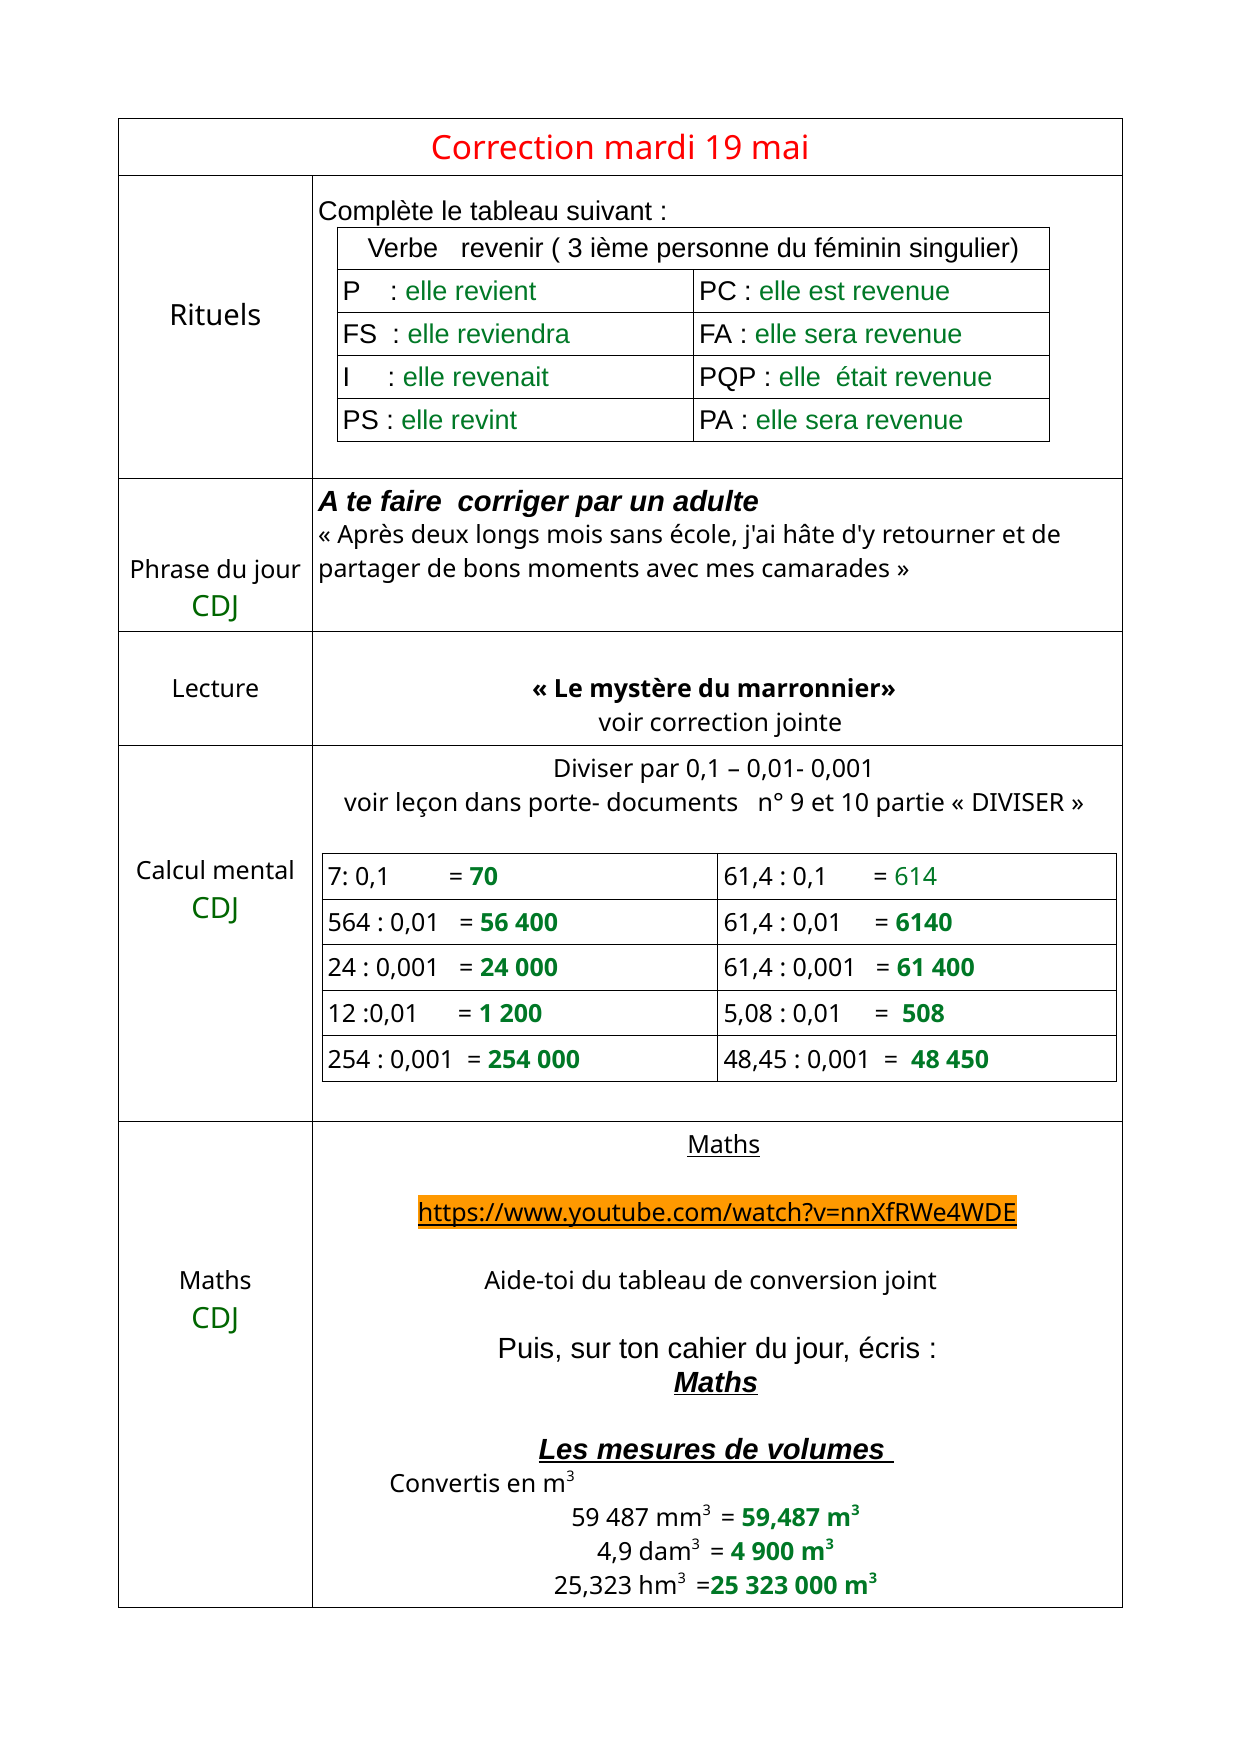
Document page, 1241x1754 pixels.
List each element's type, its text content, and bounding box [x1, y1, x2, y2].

table_cell Lecture [119, 632, 312, 745]
table_cell PA : elle sera revenue [694, 399, 1049, 441]
table_cell PQP : elle était revenue [694, 356, 1049, 398]
table_cell 5,08 : 0,01 = 508 [718, 991, 1116, 1035]
table_cell P : elle revient [338, 270, 693, 312]
table_cell 564 : 0,01 = 56 400 [323, 900, 717, 944]
table_header Correction mardi 19 mai [119, 119, 1122, 175]
table_cell « Le mystère du marronnier» voir correction jointe [313, 632, 1122, 745]
table_cell PS : elle revint [338, 399, 693, 441]
table_cell PC : elle est revenue [694, 270, 1049, 312]
table_cell Maths CDJ [119, 1122, 312, 1607]
table_cell I : elle revenait [338, 356, 693, 398]
table_cell A te faire corriger par un adulte « Après deux longs mois sans école, j'ai hâte d'y retourner et de partager de bons moments avec mes camarades » [313, 479, 1122, 631]
table_cell Maths https://www.youtube.com/watch?v=nnXfRWe4WDE Aide-toi du tableau de conversion joint Puis, sur ton cahier du jour, écris : Maths Les mesures de volumes Convertis en m3 59 487 mm3 = 59,487 m3 4,9 dam3 = 4 900 m3 25,323 hm3 =25 323 000 m3 [313, 1122, 1122, 1607]
table_cell Phrase du jour CDJ [119, 479, 312, 631]
table_cell FA : elle sera revenue [694, 313, 1049, 355]
table_cell 254 : 0,001 = 254 000 [323, 1036, 717, 1081]
table_cell FS : elle reviendra [338, 313, 693, 355]
table_cell Diviser par 0,1 – 0,01- 0,001 voir leçon dans porte- documents n° 9 et 10 partie « DIVISER » [313, 746, 1122, 1121]
table_cell Complète le tableau suivant : [313, 176, 1122, 478]
table_cell 24 : 0,001 = 24 000 [323, 945, 717, 990]
table_cell Rituels [119, 176, 312, 478]
table_cell 61,4 : 0,001 = 61 400 [718, 945, 1116, 990]
table_header Verbe revenir ( 3 ième personne du féminin singulier) [338, 228, 1049, 269]
table_cell Calcul mental CDJ [119, 746, 312, 1121]
table_cell 61,4 : 0,01 = 6140 [718, 900, 1116, 944]
table_header 7: 0,1 = 70 [323, 854, 717, 898]
table_cell 12 :0,01 = 1 200 [323, 991, 717, 1035]
table_header 61,4 : 0,1 = 614 [718, 854, 1116, 898]
table_cell 48,45 : 0,001 = 48 450 [718, 1036, 1116, 1081]
